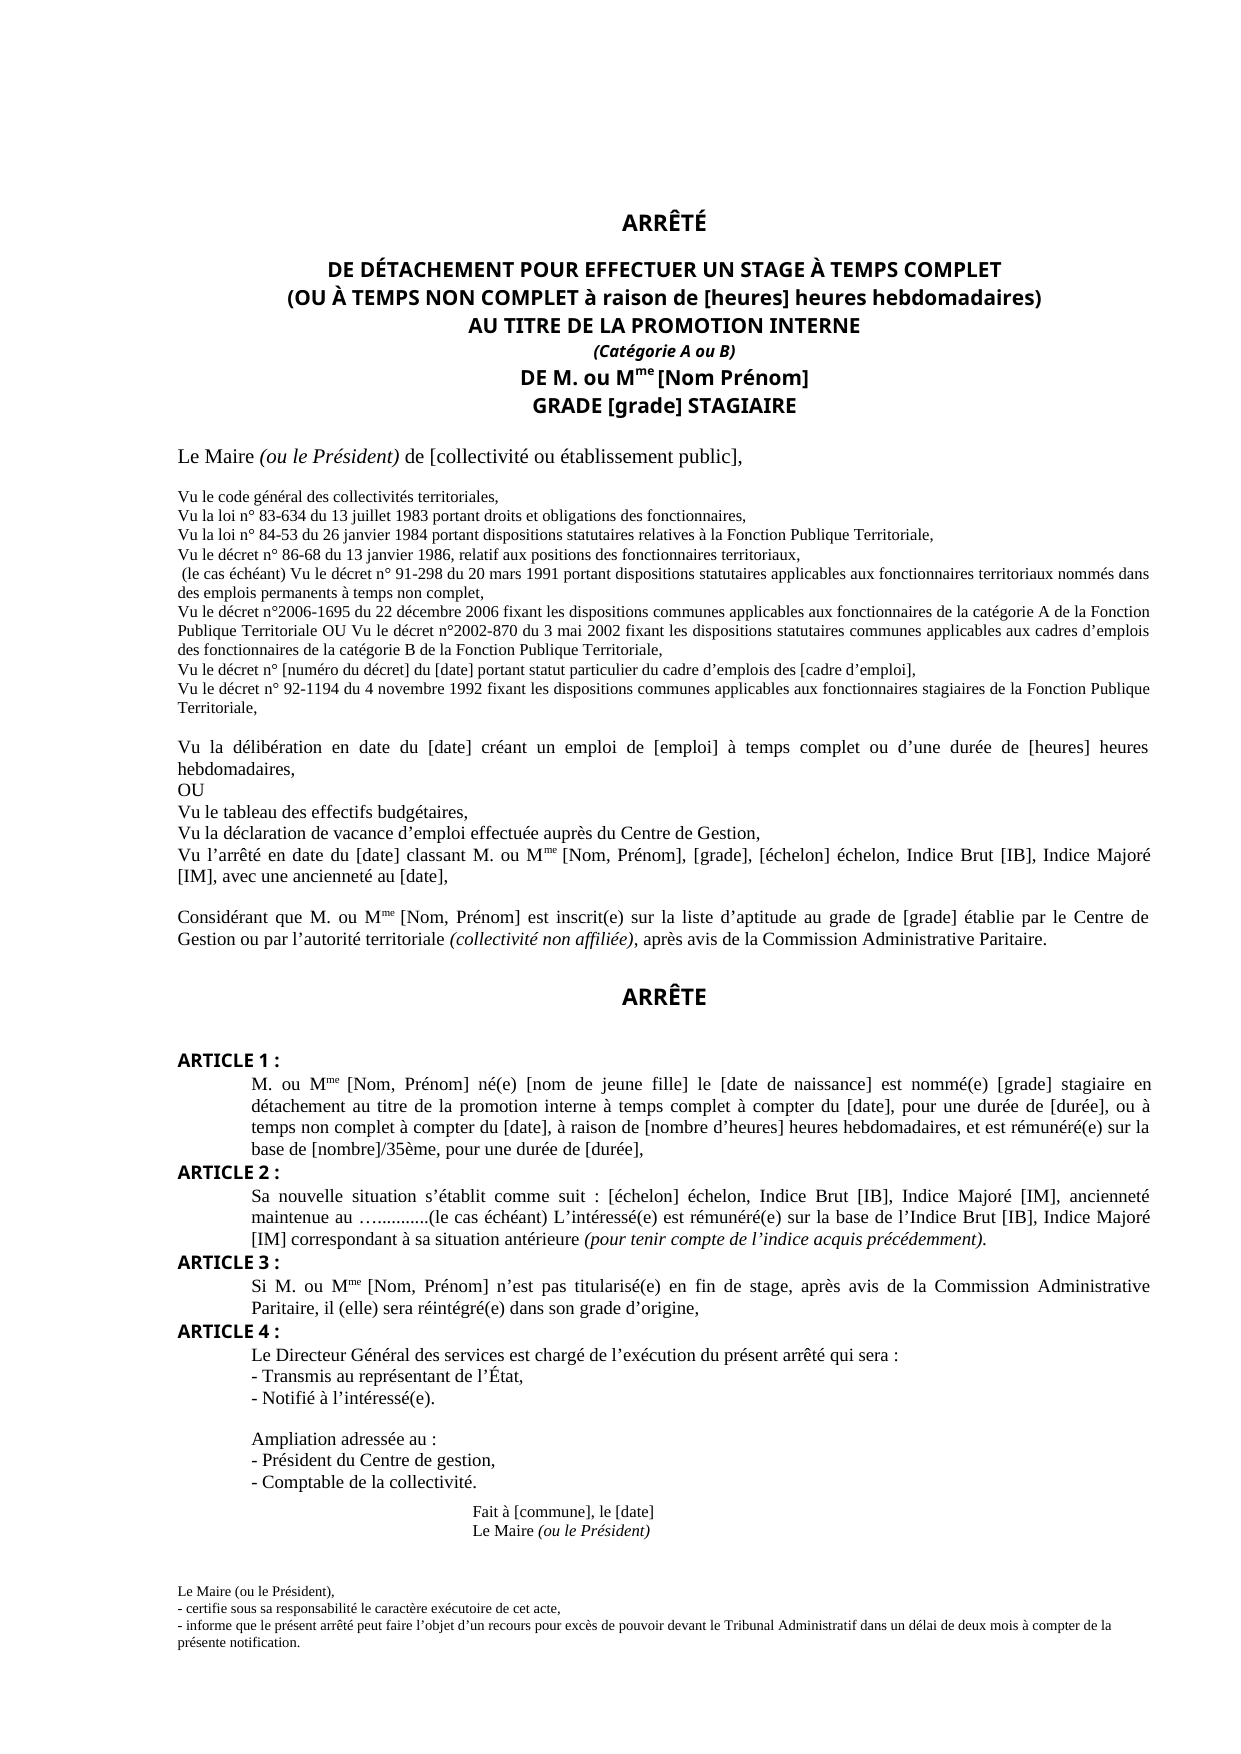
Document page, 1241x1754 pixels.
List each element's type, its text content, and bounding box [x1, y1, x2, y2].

text Vu la délibération en date du [date] créant un emploi de [emploi] à temps complet ou d’une durée de [heures] heures hebdomadaires, [177, 736, 1152, 779]
text Vu l’arrêté en date du [date] classant M. ou Mme [Nom, Prénom], [grade], [échelon] échelon, Indice Brut [IB], Indice Majoré [IM], avec une ancienneté au [date], [177, 844, 1152, 887]
text (OU À TEMPS NON COMPLET à raison de [heures] heures hebdomadaires) [177, 283, 1152, 312]
text OU [177, 779, 1152, 801]
text GRADE [grade] STAGIAIRE [177, 391, 1152, 419]
text - Transmis au représentant de l’État, [251, 1365, 1152, 1387]
text Sa nouvelle situation s’établit comme suit : [échelon] échelon, Indice Brut [IB], Indice Majoré [IM], ancienneté maintenue au …...........(le cas échéant) L’intéressé(e) est rémunéré(e) sur la base de l’Indice Brut [IB], Indice Majoré [IM] correspondant à sa situation antérieure (pour tenir compte de l’indice acquis précédemment). [251, 1185, 1152, 1249]
text AU TITRE DE LA PROMOTION INTERNE [177, 312, 1152, 340]
text ARTICLE 4 : [177, 1318, 1152, 1344]
text Vu le décret n°2006-1695 du 22 décembre 2006 fixant les dispositions communes applicables aux fonctionnaires de la catégorie A de la Fonction Publique Territoriale OU Vu le décret n°2002-870 du 3 mai 2002 fixant les dispositions statutaires communes applicables aux cadres d’emplois des fonctionnaires de la catégorie B de la Fonction Publique Territoriale, [177, 602, 1152, 659]
text DE DÉTACHEMENT POUR EFFECTUER UN STAGE À TEMPS COMPLET [177, 255, 1152, 283]
text Le Maire (ou le Président) [472, 1521, 1152, 1540]
text Vu la loi n° 84-53 du 26 janvier 1984 portant dispositions statutaires relatives à la Fonction Publique Territoriale, [177, 525, 1152, 544]
text ARRÊTE [177, 980, 1152, 1012]
text - certifie sous sa responsabilité le caractère exécutoire de cet acte, [177, 1600, 1152, 1617]
text Le Maire (ou le Président), [177, 1583, 1152, 1600]
text ARTICLE 3 : [177, 1249, 1152, 1275]
text ARRÊTÉ [177, 207, 1152, 238]
text - Notifié à l’intéressé(e). [251, 1387, 1152, 1408]
text Le Maire (ou le Président) de [collectivité ou établissement public], [177, 443, 1152, 468]
text Considérant que M. ou Mme [Nom, Prénom] est inscrit(e) sur la liste d’aptitude au grade de [grade] établie par le Centre de Gestion ou par l’autorité territoriale (collectivité non affiliée), après avis de la Commission Administrative Paritaire. [177, 906, 1152, 949]
text DE M. ou Mme [Nom Prénom] [177, 363, 1152, 391]
text M. ou Mme [Nom, Prénom] né(e) [nom de jeune fille] le [date de naissance] est nommé(e) [grade] stagiaire en détachement au titre de la promotion interne à temps complet à compter du [date], pour une durée de [durée], ou à temps non complet à compter du [date], à raison de [nombre d’heures] heures hebdomadaires, et est rémunéré(e) sur la base de [nombre]/35ème, pour une durée de [durée], [251, 1073, 1152, 1159]
text Vu le tableau des effectifs budgétaires, [177, 801, 1152, 822]
text Ampliation adressée au : [251, 1427, 1152, 1449]
text Le Directeur Général des services est chargé de l’exécution du présent arrêté qui sera : [251, 1344, 1152, 1365]
text - Comptable de la collectivité. [251, 1471, 1152, 1492]
text - Président du Centre de gestion, [251, 1449, 1152, 1471]
text Fait à [commune], le [date] [472, 1502, 1152, 1521]
text (le cas échéant) Vu le décret n° 91-298 du 20 mars 1991 portant dispositions statutaires applicables aux fonctionnaires territoriaux nommés dans des emplois permanents à temps non complet, [177, 563, 1152, 602]
text (Catégorie A ou B) [177, 340, 1152, 363]
text Vu le décret n° [numéro du décret] du [date] portant statut particulier du cadre d’emplois des [cadre d’emploi], [177, 659, 1152, 678]
text Vu la déclaration de vacance d’emploi effectuée auprès du Centre de Gestion, [177, 822, 1152, 844]
text Vu le décret n° 86-68 du 13 janvier 1986, relatif aux positions des fonctionnaires territoriaux, [177, 544, 1152, 563]
text ARTICLE 2 : [177, 1159, 1152, 1185]
text Vu la loi n° 83-634 du 13 juillet 1983 portant droits et obligations des fonctionnaires, [177, 506, 1152, 525]
text - informe que le présent arrêté peut faire l’objet d’un recours pour excès de pouvoir devant le Tribunal Administratif dans un délai de deux mois à compter de la présente notification. [177, 1617, 1152, 1650]
text Si M. ou Mme [Nom, Prénom] n’est pas titularisé(e) en fin de stage, après avis de la Commission Administrative Paritaire, il (elle) sera réintégré(e) dans son grade d’origine, [251, 1275, 1152, 1318]
text ARTICLE 1 : [177, 1047, 1152, 1073]
text Vu le code général des collectivités territoriales, [177, 487, 1152, 506]
text Vu le décret n° 92-1194 du 4 novembre 1992 fixant les dispositions communes applicables aux fonctionnaires stagiaires de la Fonction Publique Territoriale, [177, 678, 1152, 717]
